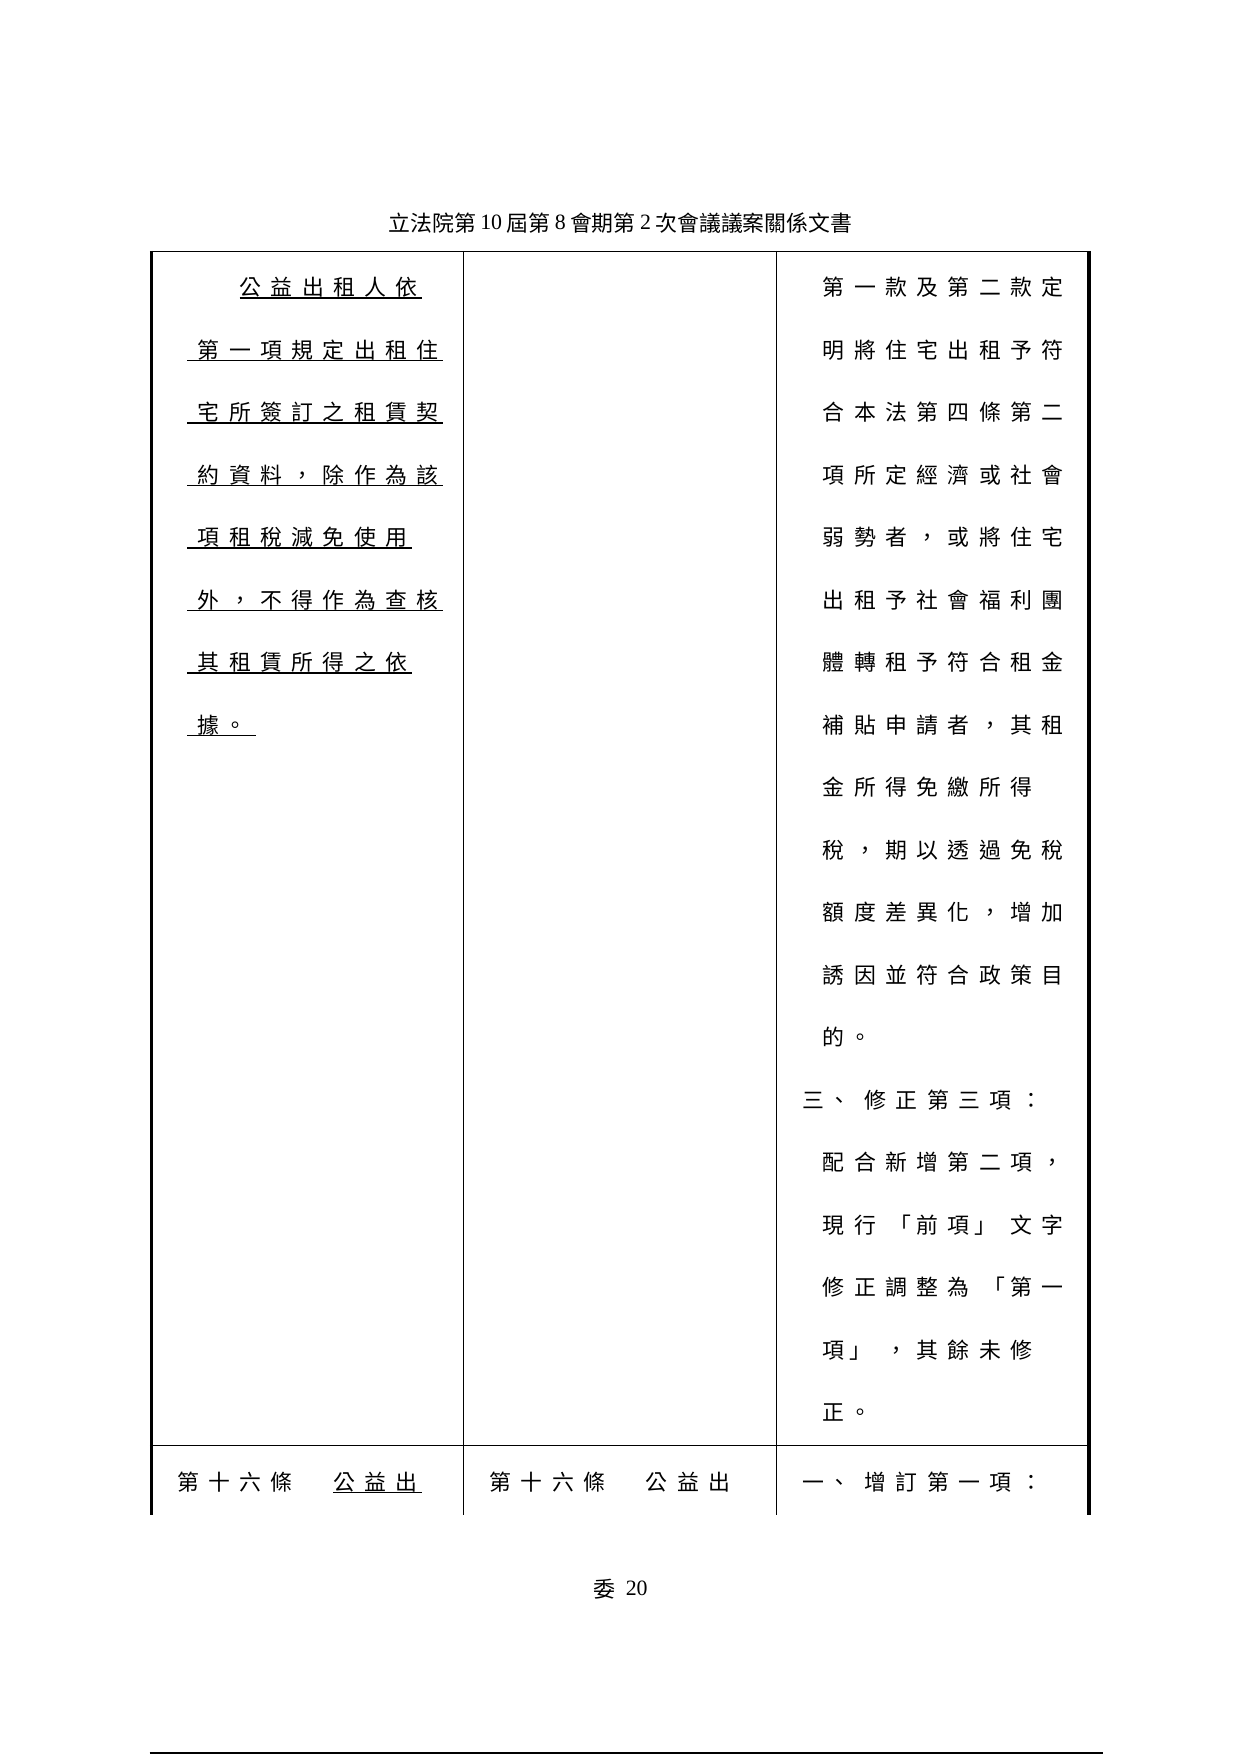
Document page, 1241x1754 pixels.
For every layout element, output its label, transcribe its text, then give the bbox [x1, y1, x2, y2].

table_cell 公益出租人依第一項規定出租住宅所簽訂之租賃契約資料，除作為該項租稅減免使用外，不得作為查核其租賃所得之依據。 [153, 252, 463, 1445]
table_cell 第一款及第二款定明將住宅出租予符合本法第四條第二項所定經濟或社會弱勢者，或將住宅出租予社會福利團體轉租予符合租金補貼申請者，其租金所得免繳所得稅，期以透過免稅額度差異化，增加誘因並符合政策目的。 三、修正第三項：配合新增第二項，現行「前項」文字修正調整為「第一項」，其餘未修正。 [777, 252, 1087, 1445]
table_cell 第十六條 公益出 [464, 1446, 776, 1514]
table_cell [464, 252, 776, 1445]
table_cell 第十六條 公益出 [153, 1446, 463, 1514]
table_cell 一、增訂第一項： [777, 1446, 1087, 1514]
